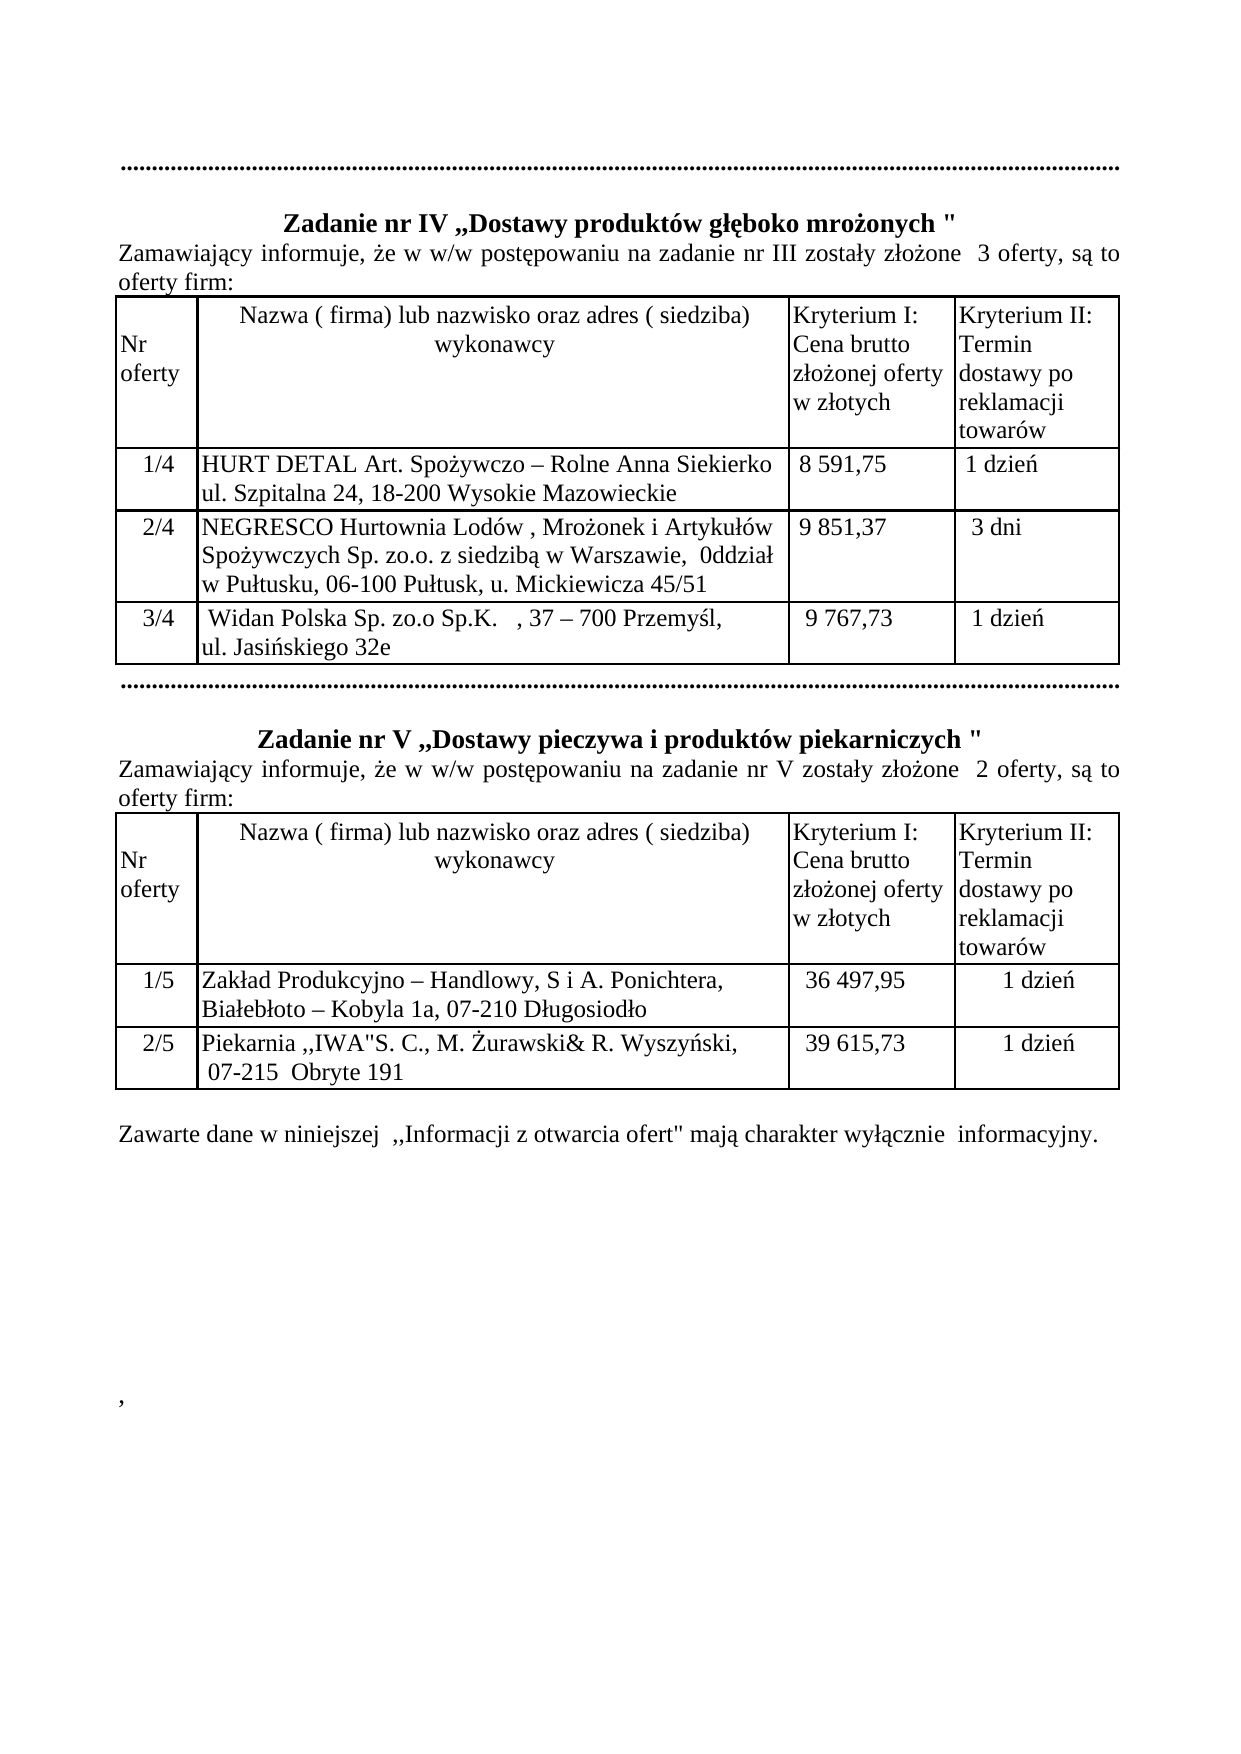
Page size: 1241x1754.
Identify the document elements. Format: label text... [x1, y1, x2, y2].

text Zadanie nr IV ,,Dostawy produktów głęboko mrożonych " [118, 207, 1122, 238]
table_cell 1 dzień [956, 603, 1118, 663]
table_header Kryterium I: Cena brutto złożonej oferty w złotych [790, 298, 954, 447]
table_cell 1 dzień [956, 965, 1118, 1026]
table_cell HURT DETAL Art. Spożywczo – Rolne Anna Siekierko ul. Szpitalna 24, 18-200 Wysokie Mazowieckie [199, 449, 788, 509]
text ................................................................................................................................................................ [118, 665, 1122, 694]
table_cell 2/4 [117, 512, 196, 601]
table_header Kryterium I: Cena brutto złożonej oferty w złotych [790, 814, 954, 963]
table_header Nazwa ( firma) lub nazwisko oraz adres ( siedziba) wykonawcy [199, 298, 788, 447]
table_cell Widan Polska Sp. zo.o Sp.K. , 37 – 700 Przemyśl, ul. Jasińskiego 32e [199, 603, 788, 663]
table_cell Zakład Produkcyjno – Handlowy, S i A. Ponichtera, Białebłoto – Kobyla 1a, 07-210 Długosiodło [199, 965, 788, 1026]
table_cell 1 dzień [956, 1028, 1118, 1088]
table_header Nr oferty [117, 814, 196, 963]
table_cell 2/5 [117, 1028, 196, 1088]
table_cell 8 591,75 [790, 449, 954, 509]
table_cell Piekarnia ,,IWA"S. C., M. Żurawski& R. Wyszyński, 07-215 Obryte 191 [199, 1028, 788, 1088]
text Zamawiający informuje, że w w/w postępowaniu na zadanie nr V zostały złożone 2 oferty, są to oferty firm: [118, 754, 1122, 812]
table_header Nr oferty [117, 298, 196, 447]
table_header Kryterium II: Termin dostawy po reklamacji towarów [956, 298, 1118, 447]
table_header Nazwa ( firma) lub nazwisko oraz adres ( siedziba) wykonawcy [199, 814, 788, 963]
text Zamawiający informuje, że w w/w postępowaniu na zadanie nr III zostały złożone 3 oferty, są to oferty firm: [118, 238, 1122, 295]
table_header Kryterium II: Termin dostawy po reklamacji towarów [956, 814, 1118, 963]
table_cell 39 615,73 [790, 1028, 954, 1088]
table_cell 3/4 [117, 603, 196, 663]
text , [118, 1378, 1122, 1409]
text Zadanie nr V ,,Dostawy pieczywa i produktów piekarniczych " [118, 723, 1122, 754]
table_cell NEGRESCO Hurtownia Lodów , Mrożonek i Artykułów Spożywczych Sp. zo.o. z siedzibą w Warszawie, 0ddział w Pułtusku, 06-100 Pułtusk, u. Mickiewicza 45/51 [199, 512, 788, 601]
table_cell 1 dzień [956, 449, 1118, 509]
table_cell 1/4 [117, 449, 196, 509]
table_cell 9 851,37 [790, 512, 954, 601]
table_cell 1/5 [117, 965, 196, 1026]
table_cell 3 dni [956, 512, 1118, 601]
table_cell 36 497,95 [790, 965, 954, 1026]
text ................................................................................................................................................................ [118, 147, 1122, 176]
text Zawarte dane w niniejszej ,,Informacji z otwarcia ofert" mają charakter wyłącznie informacyjny. [118, 1119, 1122, 1148]
table_cell 9 767,73 [790, 603, 954, 663]
